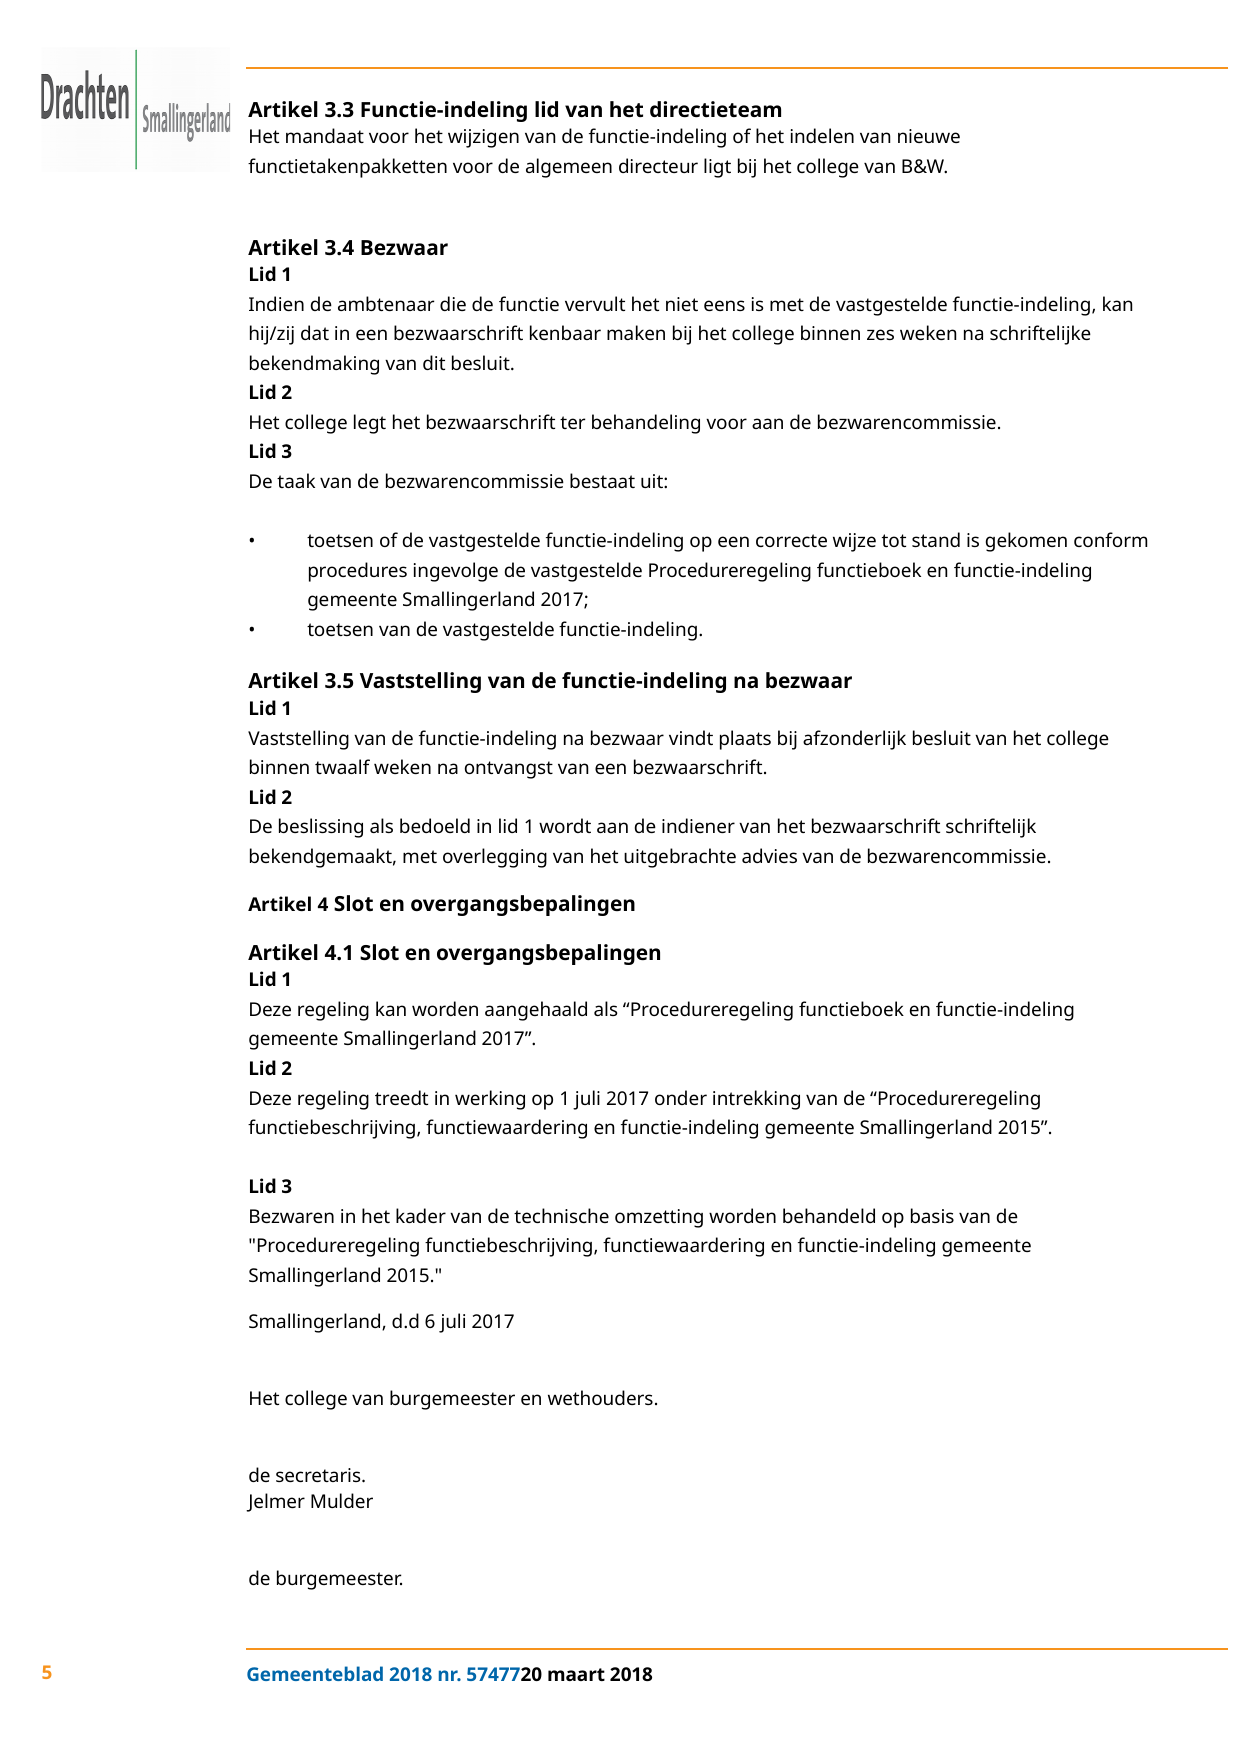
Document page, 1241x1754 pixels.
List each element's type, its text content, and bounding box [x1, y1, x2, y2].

text Lid 2 [248, 379, 1152, 405]
text Indien de ambtenaar die de functie vervult het niet eens is met de vastgestelde functie-indeling, kan hij/zij dat in een bezwaarschrift kenbaar maken bij het college binnen zes weken na schriftelijke bekendmaking van dit besluit. [248, 291, 1152, 376]
text Smallingerland, d.d 6 juli 2017 [248, 1308, 1152, 1333]
text Artikel 4.1 Slot en overgangsbepalingen [248, 938, 1152, 966]
text Vaststelling van de functie-indeling na bezwaar vindt plaats bij afzonderlijk besluit van het college binnen twaalf weken na ontvangst van een bezwaarschrift. [248, 725, 1152, 780]
picture [41, 47, 231, 172]
text Deze regeling kan worden aangehaald als “Procedureregeling functieboek en functie-indeling gemeente Smallingerland 2017”. [248, 996, 1152, 1051]
text Lid 1 [248, 695, 1152, 721]
text Artikel 3.4 Bezwaar [248, 233, 1152, 261]
text Lid 1 [248, 261, 1152, 287]
list toetsen van de vastgestelde functie-indeling. [248, 616, 1152, 642]
text Artikel 4 Slot en overgangsbepalingen [248, 889, 1152, 917]
list toetsen of de vastgestelde functie-indeling op een correcte wijze tot stand is gekomen conform procedures ingevolge de vastgestelde Procedureregeling functieboek en functie-indeling gemeente Smallingerland 2017; [248, 527, 1152, 612]
text Lid 1 [248, 966, 1152, 992]
text De beslissing als bedoeld in lid 1 wordt aan de indiener van het bezwaarschrift schriftelijk bekendgemaakt, met overlegging van het uitgebrachte advies van de bezwarencommissie. [248, 813, 1152, 869]
text Deze regeling treedt in werking op 1 juli 2017 onder intrekking van de “Procedureregeling functiebeschrijving, functiewaardering en functie-indeling gemeente Smallingerland 2015”. [248, 1085, 1152, 1140]
text de secretaris. [248, 1462, 1152, 1488]
text Artikel 3.3 Functie-indeling lid van het directieteam [248, 95, 1152, 123]
text Lid 3 [248, 1173, 1152, 1199]
text De taak van de bezwarencommissie bestaat uit: [248, 468, 1152, 494]
text Bezwaren in het kader van de technische omzetting worden behandeld op basis van de "Procedureregeling functiebeschrijving, functiewaardering en functie-indeling gemeente Smallingerland 2015." [248, 1203, 1152, 1288]
text de burgemeester. [248, 1565, 1152, 1591]
text Lid 3 [248, 439, 1152, 464]
text Lid 2 [248, 1055, 1152, 1081]
text Het mandaat voor het wijzigen van de functie-indeling of het indelen van nieuwe functietakenpakketten voor de algemeen directeur ligt bij het college van B&W. [248, 123, 1152, 178]
text Jelmer Mulder [248, 1488, 1152, 1514]
text Het college legt het bezwaarschrift ter behandeling voor aan de bezwarencommissie. [248, 409, 1152, 435]
text Het college van burgemeester en wethouders. [248, 1385, 1152, 1411]
text Lid 2 [248, 784, 1152, 809]
text Artikel 3.5 Vaststelling van de functie-indeling na bezwaar [248, 667, 1152, 695]
